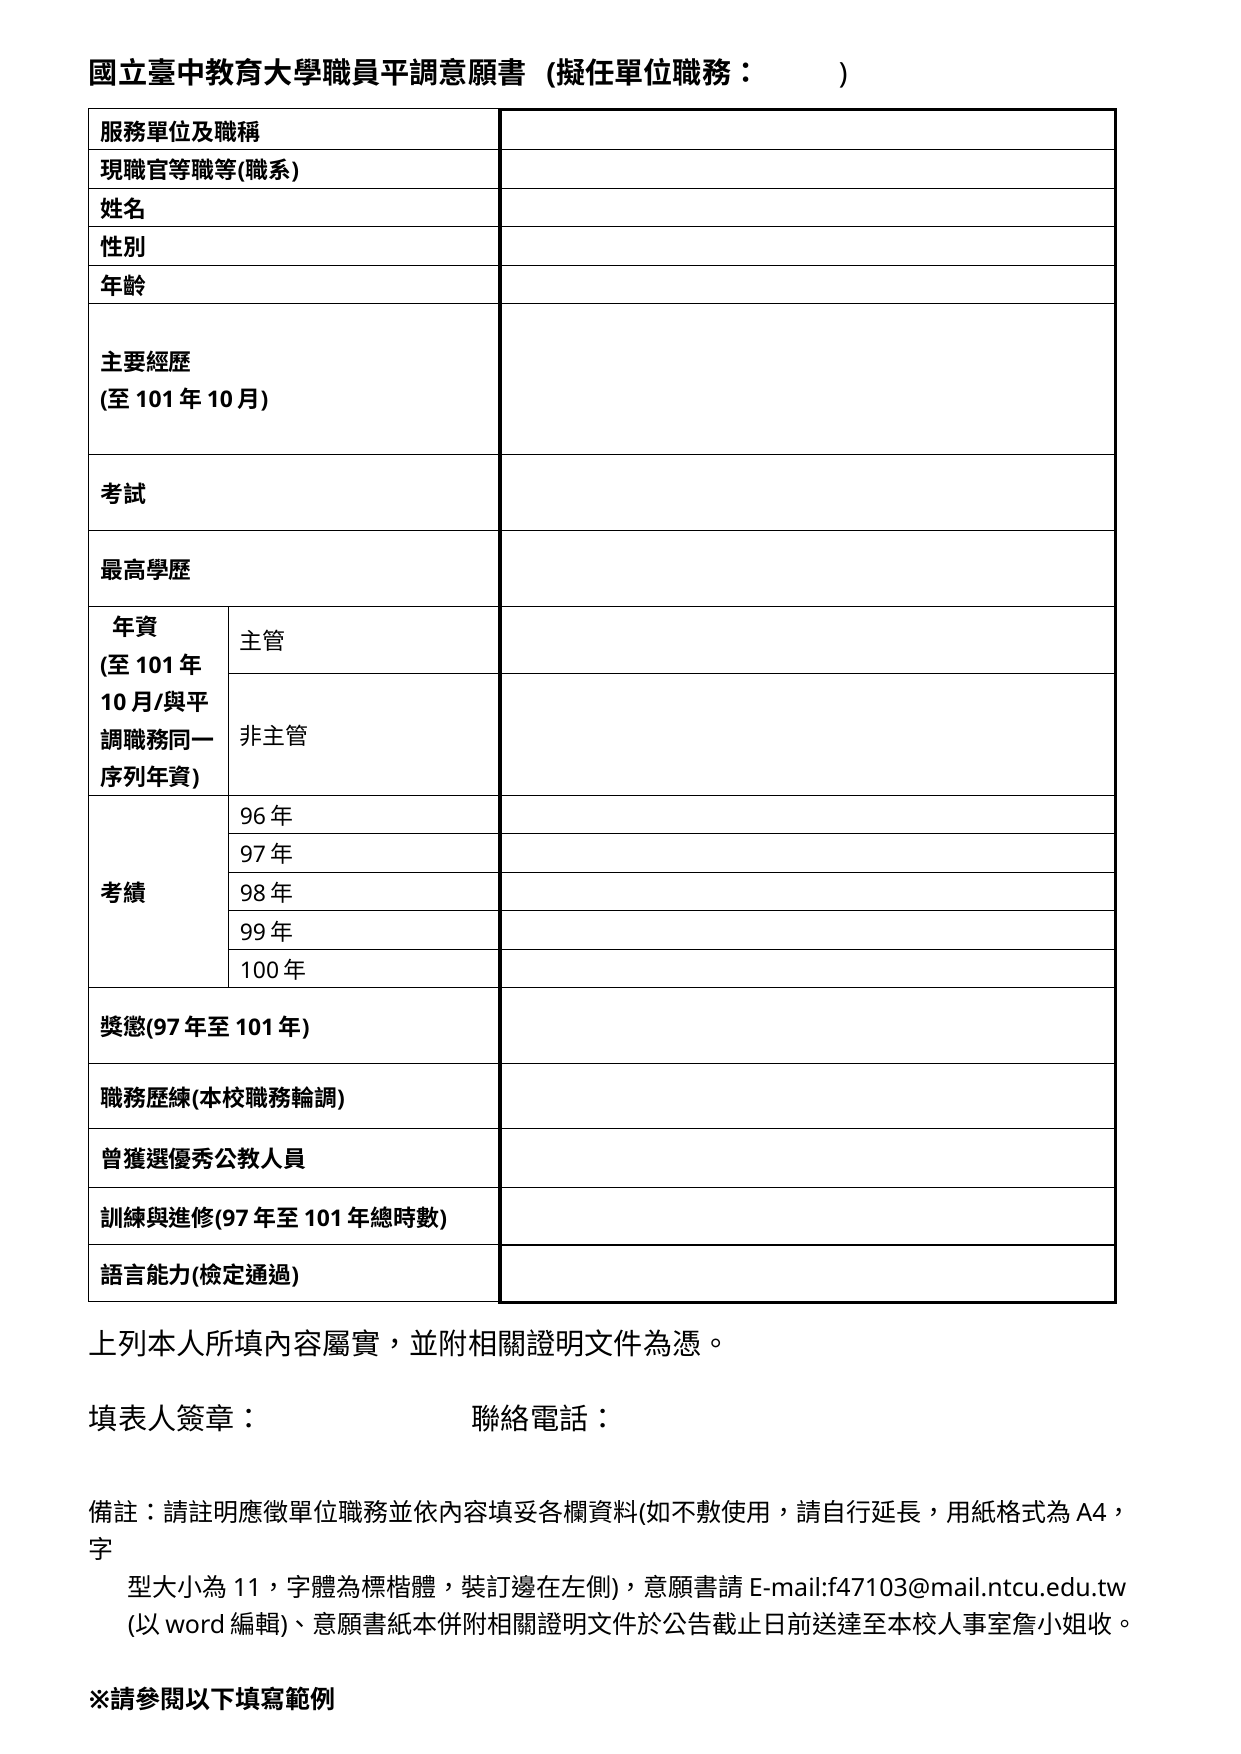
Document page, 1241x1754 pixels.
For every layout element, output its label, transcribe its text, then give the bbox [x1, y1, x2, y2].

table_cell [502, 834, 1114, 872]
table_cell [502, 950, 1114, 987]
table_cell [502, 1246, 1114, 1301]
table_cell [502, 988, 1114, 1063]
table_cell 姓名 [89, 189, 498, 226]
table_cell 曾獲選優秀公教人員 [89, 1129, 498, 1187]
text ※請參閱以下填寫範例 [89, 1679, 1152, 1717]
table_cell 97年 [229, 834, 498, 872]
table_cell [502, 607, 1114, 673]
table_cell 現職官等職等(職系) [89, 150, 498, 187]
table_cell 非主管 [229, 674, 498, 794]
table_header 服務單位及職稱 [89, 109, 498, 149]
table_cell [502, 189, 1114, 226]
table_cell 職務歷練(本校職務輪調) [89, 1064, 498, 1128]
table_cell 最高學歷 [89, 531, 498, 606]
text 備註：請註明應徵單位職務並依內容填妥各欄資料(如不敷使用，請自行延長，用紙格式為A4，字 [89, 1492, 1152, 1567]
table_cell 主管 [229, 607, 498, 673]
table_cell [502, 1188, 1114, 1244]
table_cell [502, 873, 1114, 910]
text 填表人簽章： 聯絡電話： [89, 1379, 1152, 1454]
table_cell [502, 455, 1114, 530]
table_cell [502, 227, 1114, 264]
table_cell 考績 [89, 796, 228, 987]
table_cell [502, 531, 1114, 606]
text 國立臺中教育大學職員平調意願書 (擬任單位職務： ) [89, 33, 1152, 108]
table_cell 獎懲(97年至101年) [89, 988, 498, 1063]
table_cell 96年 [229, 796, 498, 833]
table_cell 年資 (至101年10月/與平調職務同一序列年資) [89, 607, 228, 794]
table_cell 語言能力(檢定通過) [89, 1245, 498, 1301]
table_cell [502, 266, 1114, 303]
text 型大小為11，字體為標楷體，裝訂邊在左側)，意願書請E-mail:f47103@mail.ntcu.edu.tw [89, 1567, 1152, 1604]
table_cell 99年 [229, 911, 498, 949]
table_cell 主要經歷 (至101年10月) [89, 304, 498, 454]
table_cell 考試 [89, 455, 498, 530]
table_cell [502, 1129, 1114, 1187]
table_cell [502, 911, 1114, 949]
table_cell 訓練與進修(97年至101年總時數) [89, 1188, 498, 1244]
table_cell [502, 304, 1114, 454]
table_cell [502, 796, 1114, 833]
table_cell 性別 [89, 227, 498, 264]
table_cell [502, 1064, 1114, 1128]
table_cell 年齡 [89, 266, 498, 303]
table_cell 100年 [229, 950, 498, 987]
table_cell 98年 [229, 873, 498, 910]
table_cell [502, 674, 1114, 794]
table_cell [502, 150, 1114, 187]
table_header [502, 111, 1114, 149]
text (以word編輯)、意願書紙本併附相關證明文件於公告截止日前送達至本校人事室詹小姐收。 [89, 1604, 1152, 1642]
text 上列本人所填內容屬實，並附相關證明文件為憑。 [89, 1304, 1152, 1379]
